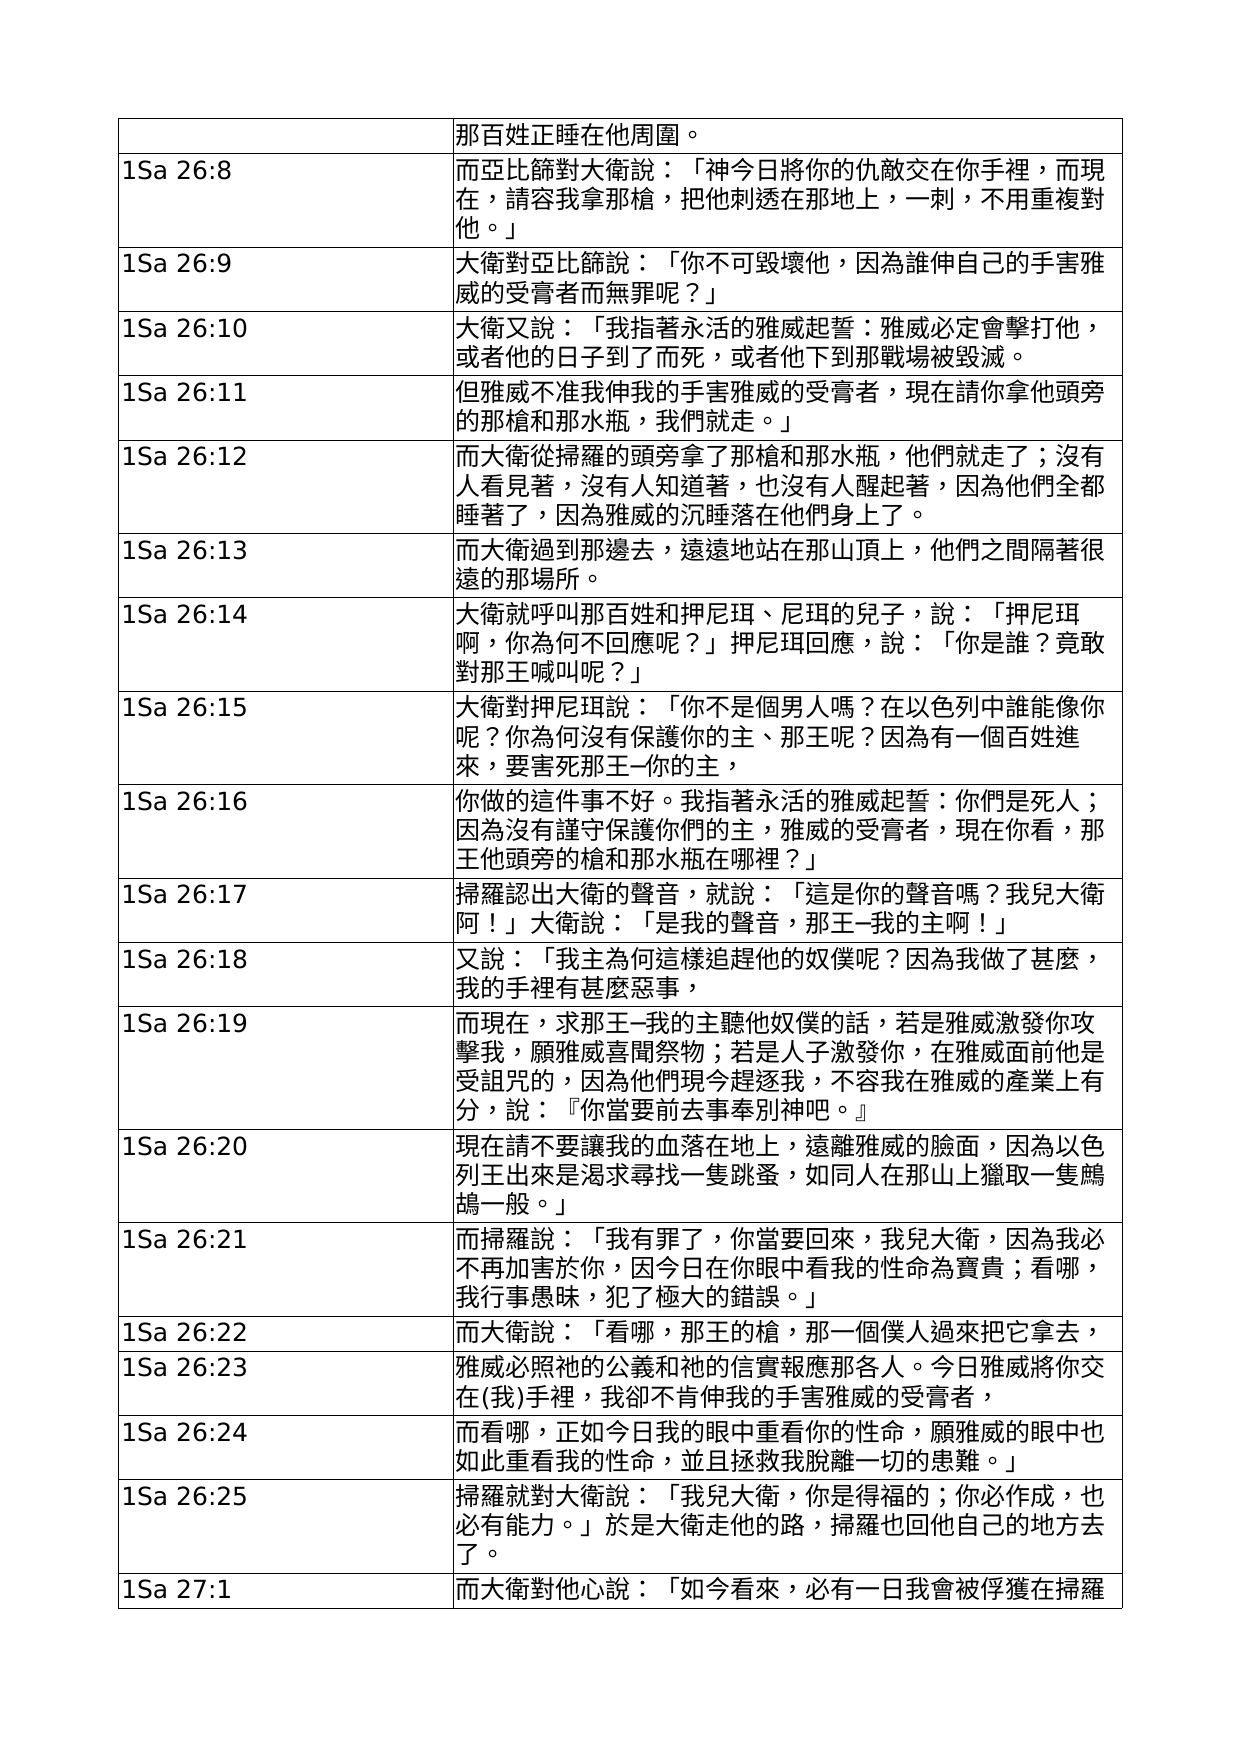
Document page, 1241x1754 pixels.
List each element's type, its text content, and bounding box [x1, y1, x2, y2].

table_cell 1Sa 26:24 [119, 1416, 453, 1479]
table_cell 而現在，求那王─我的主聽他奴僕的話，若是雅威激發你攻擊我，願雅威喜聞祭物；若是人子激發你，在雅威面前他是受詛咒的，因為他們現今趕逐我，不容我在雅威的產業上有分，說：『你當要前去事奉別神吧。』 [454, 1007, 1122, 1129]
table_cell 1Sa 26:20 [119, 1130, 453, 1222]
table_cell 1Sa 26:10 [119, 312, 453, 375]
table_cell 而大衛說：「看哪，那王的槍，那一個僕人過來把它拿去， [454, 1317, 1122, 1351]
table_cell 大衛就呼叫那百姓和押尼珥、尼珥的兒子，說：「押尼珥啊，你為何不回應呢？」押尼珥回應，說：「你是誰？竟敢對那王喊叫呢？」 [454, 598, 1122, 691]
table_cell 掃羅認出大衛的聲音，就說：「這是你的聲音嗎？我兒大衛阿！」大衛說：「是我的聲音，那王─我的主啊！」 [454, 879, 1122, 942]
table_cell 你做的這件事不好。我指著永活的雅威起誓：你們是死人；因為沒有謹守保護你們的主，雅威的受膏者，現在你看，那王他頭旁的槍和那水瓶在哪裡？」 [454, 785, 1122, 877]
table_cell 掃羅就對大衛說：「我兒大衛，你是得福的；你必作成，也必有能力。」於是大衛走他的路，掃羅也回他自己的地方去了。 [454, 1480, 1122, 1573]
table_cell 1Sa 26:15 [119, 692, 453, 784]
table_cell 1Sa 26:11 [119, 376, 453, 439]
table_cell 1Sa 26:14 [119, 598, 453, 691]
table_cell [119, 119, 453, 153]
table_cell 1Sa 26:22 [119, 1317, 453, 1351]
table_cell 1Sa 26:9 [119, 248, 453, 311]
table_cell 1Sa 26:8 [119, 154, 453, 247]
table_cell 1Sa 26:23 [119, 1352, 453, 1415]
table_cell 1Sa 26:17 [119, 879, 453, 942]
table_cell 又說：「我主為何這樣追趕他的奴僕呢？因為我做了甚麼，我的手裡有甚麼惡事， [454, 943, 1122, 1006]
table_cell 而亞比篩對大衛說：「神今日將你的仇敵交在你手裡，而現在，請容我拿那槍，把他刺透在那地上，一刺，不用重複對他。」 [454, 154, 1122, 247]
table_cell 1Sa 27:1 [119, 1574, 453, 1608]
table_cell 1Sa 26:25 [119, 1480, 453, 1573]
table_cell 大衛對押尼珥說：「你不是個男人嗎？在以色列中誰能像你呢？你為何沒有保護你的主、那王呢？因為有一個百姓進來，要害死那王─你的主， [454, 692, 1122, 784]
table_cell 現在請不要讓我的血落在地上，遠離雅威的臉面，因為以色列王出來是渴求尋找一隻跳蚤，如同人在那山上獵取一隻鷓鴣一般。」 [454, 1130, 1122, 1222]
table_cell 而大衛對他心說：「如今看來，必有一日我會被俘獲在掃羅 [454, 1574, 1122, 1608]
table_cell 而大衛從掃羅的頭旁拿了那槍和那水瓶，他們就走了；沒有人看見著，沒有人知道著，也沒有人醒起著，因為他們全都睡著了，因為雅威的沉睡落在他們身上了。 [454, 441, 1122, 533]
table_cell 雅威必照祂的公義和祂的信實報應那各人。今日雅威將你交在(我)手裡，我卻不肯伸我的手害雅威的受膏者， [454, 1352, 1122, 1415]
table_cell 1Sa 26:18 [119, 943, 453, 1006]
table_cell 那百姓正睡在他周圍。 [454, 119, 1122, 153]
table_cell 而看哪，正如今日我的眼中重看你的性命，願雅威的眼中也如此重看我的性命，並且拯救我脫離一切的患難。」 [454, 1416, 1122, 1479]
table_cell 1Sa 26:13 [119, 534, 453, 597]
table_cell 而掃羅說：「我有罪了，你當要回來，我兒大衛，因為我必不再加害於你，因今日在你眼中看我的性命為寶貴；看哪，我行事愚昧，犯了極大的錯誤。」 [454, 1223, 1122, 1316]
table_cell 而大衛過到那邊去，遠遠地站在那山頂上，他們之間隔著很遠的那場所。 [454, 534, 1122, 597]
table_cell 1Sa 26:21 [119, 1223, 453, 1316]
table_cell 大衛又說：「我指著永活的雅威起誓：雅威必定會擊打他，或者他的日子到了而死，或者他下到那戰場被毀滅。 [454, 312, 1122, 375]
table_cell 1Sa 26:19 [119, 1007, 453, 1129]
table_cell 1Sa 26:16 [119, 785, 453, 877]
table_cell 1Sa 26:12 [119, 441, 453, 533]
table_cell 大衛對亞比篩說：「你不可毀壞他，因為誰伸自己的手害雅威的受膏者而無罪呢？」 [454, 248, 1122, 311]
table_cell 但雅威不准我伸我的手害雅威的受膏者，現在請你拿他頭旁的那槍和那水瓶，我們就走。」 [454, 376, 1122, 439]
